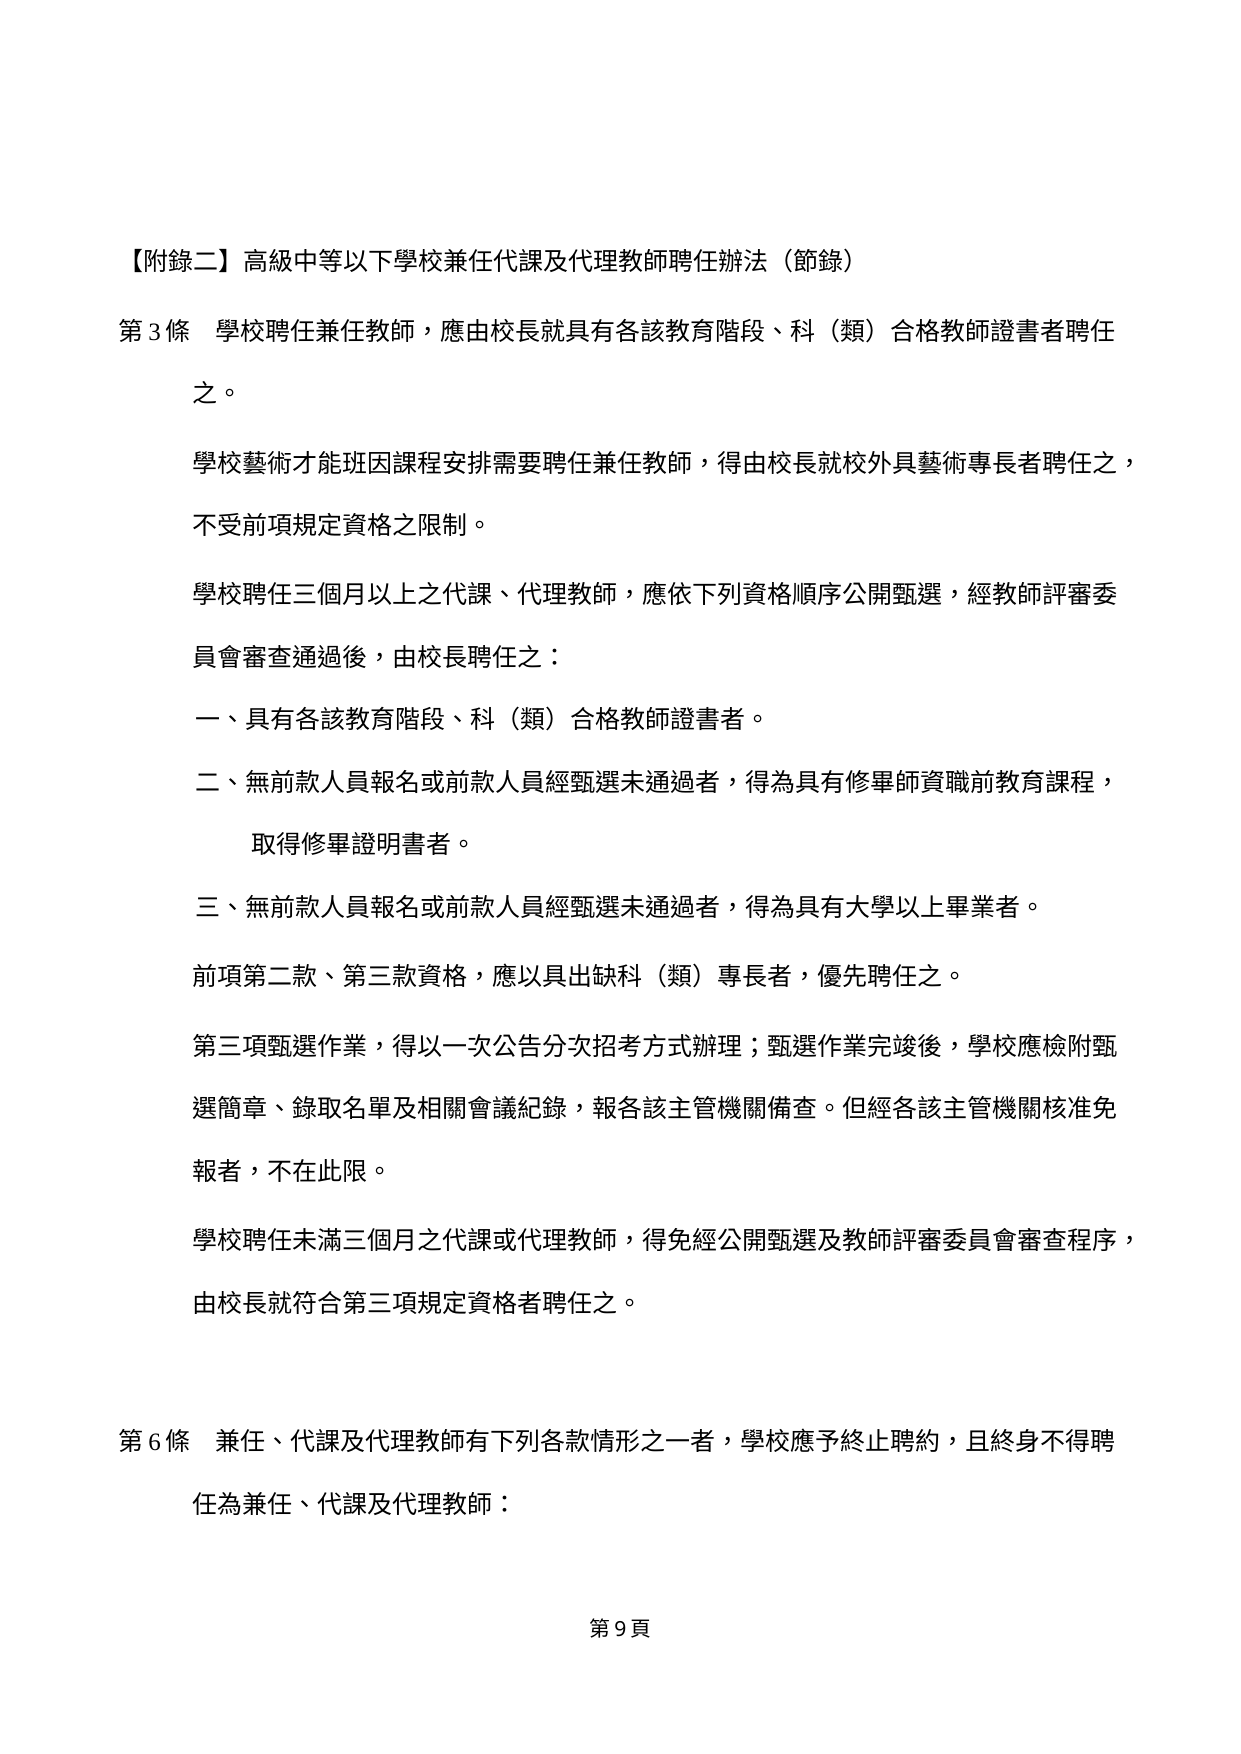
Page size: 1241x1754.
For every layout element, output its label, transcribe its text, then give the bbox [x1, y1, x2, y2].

text 三、無前款人員報名或前款人員經甄選未通過者，得為具有大學以上畢業者。 [118, 864, 1122, 926]
text 前項第二款、第三款資格，應以具出缺科（類）專長者，優先聘任之。 [192, 933, 1122, 996]
text 學校藝術才能班因課程安排需要聘任兼任教師，得由校長就校外具藝術專長者聘任之，不受前項規定資格之限制。 [192, 419, 1122, 544]
text 第三項甄選作業，得以一次公告分次招考方式辦理；甄選作業完竣後，學校應檢附甄選簡章、錄取名單及相關會議紀錄，報各該主管機關備查。但經各該主管機關核准免報者，不在此限。 [192, 1003, 1122, 1190]
text 學校聘任三個月以上之代課、代理教師，應依下列資格順序公開甄選，經教師評審委員會審查通過後，由校長聘任之： [192, 551, 1122, 676]
text 二、無前款人員報名或前款人員經甄選未通過者，得為具有修畢師資職前教育課程，取得修畢證明書者。 [195, 739, 1122, 864]
text 【附錄二】高級中等以下學校兼任代課及代理教師聘任辦法（節錄） [118, 218, 1122, 281]
text 一、具有各該教育階段、科（類）合格教師證書者。 [118, 676, 1122, 739]
text 第3條 學校聘任兼任教師，應由校長就具有各該教育階段、科（類）合格教師證書者聘任之。 [118, 288, 1122, 413]
text 第6條 兼任、代課及代理教師有下列各款情形之一者，學校應予終止聘約，且終身不得聘任為兼任、代課及代理教師： [118, 1398, 1122, 1523]
text 學校聘任未滿三個月之代課或代理教師，得免經公開甄選及教師評審委員會審查程序，由校長就符合第三項規定資格者聘任之。 [192, 1197, 1122, 1322]
